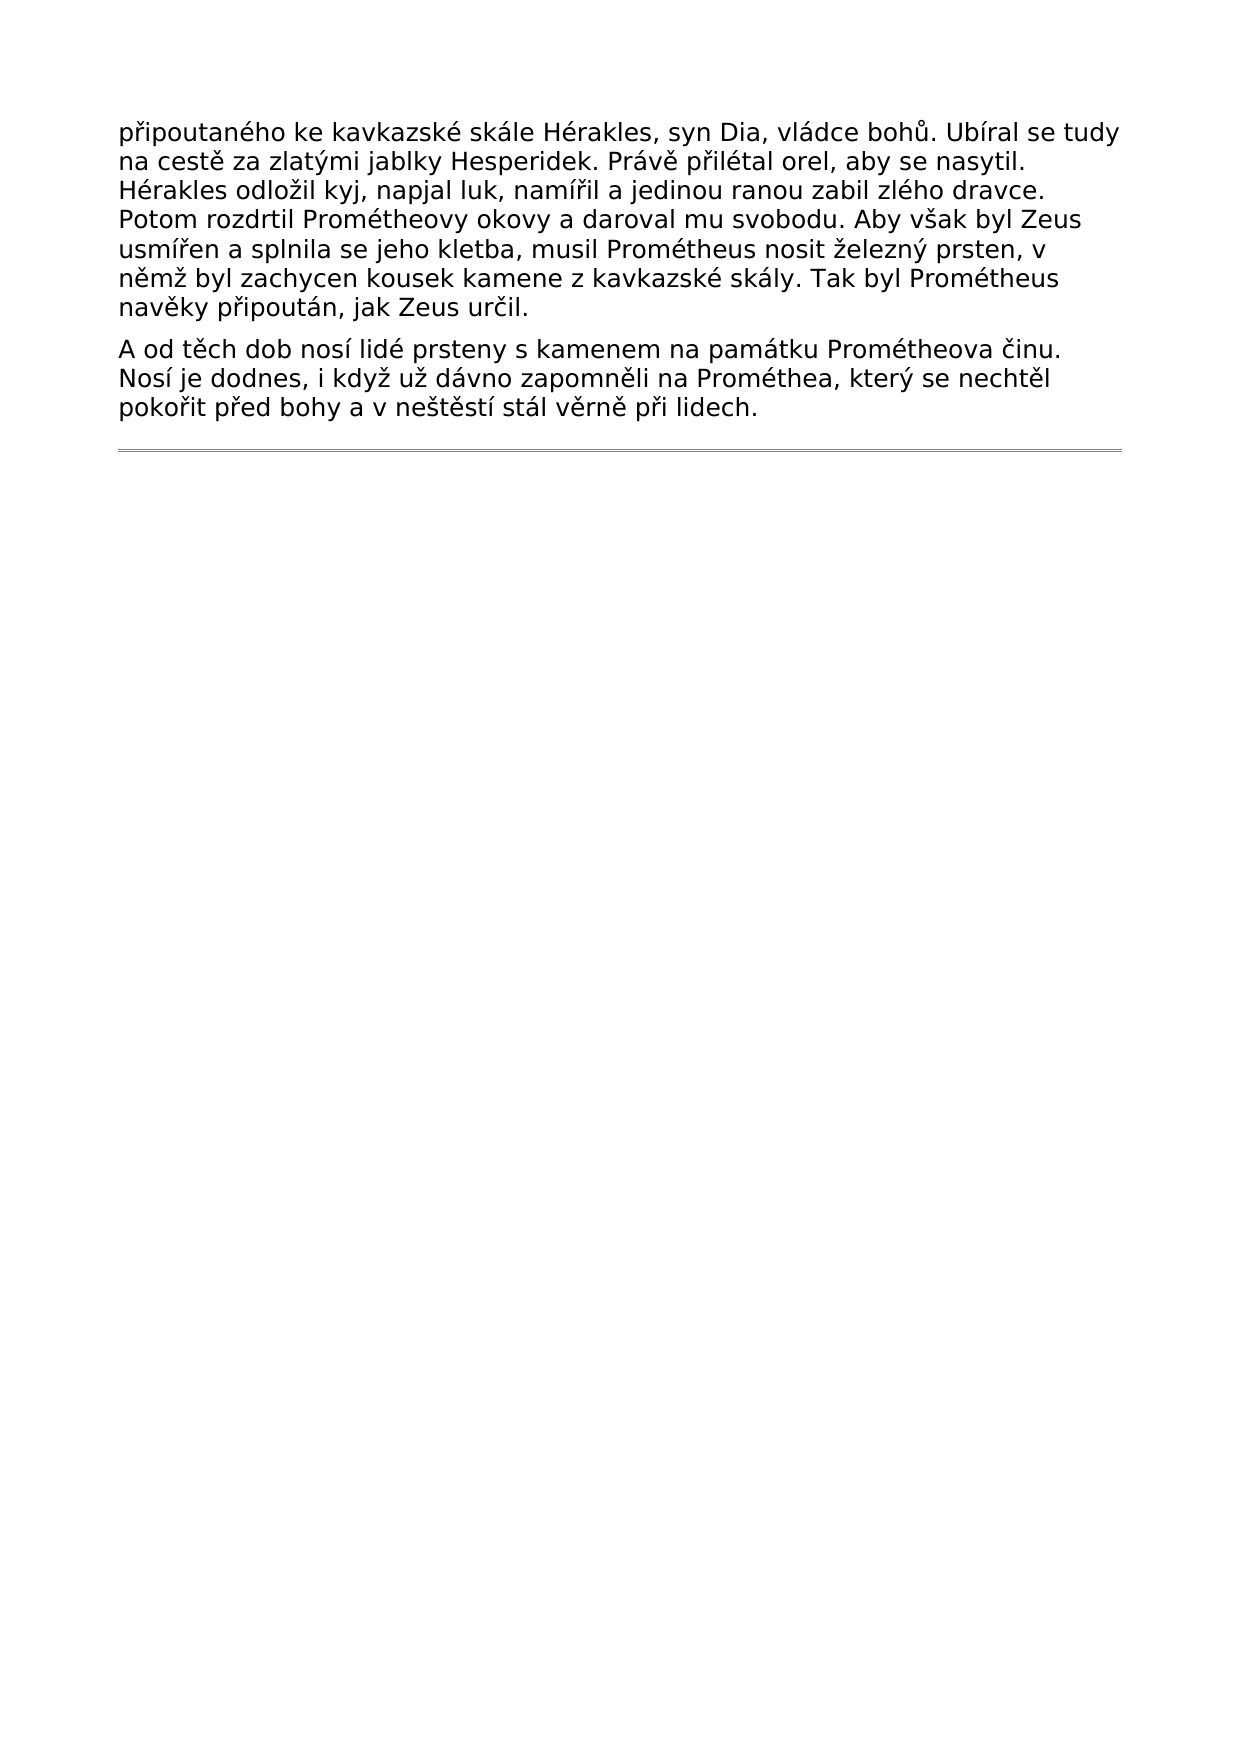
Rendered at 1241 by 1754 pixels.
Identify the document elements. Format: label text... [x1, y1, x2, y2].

text A od těch dob nosí lidé prsteny s kamenem na památku Prométheova činu. Nosí je dodnes, i když už dávno zapomněli na Prométhea, který se nechtěl pokořit před bohy a v neštěstí stál věrně při lidech. ﻿ [118, 335, 1122, 422]
text připoutaného ke kavkazské skále Hérakles, syn Dia, vládce bohů. Ubíral se tudy na cestě za zlatými jablky Hesperidek. Právě přilétal orel, aby se nasytil. Hérakles odložil kyj, napjal luk, namířil a jedinou ranou zabil zlého dravce. Potom rozdrtil Prométheovy okovy a daroval mu svobodu. Aby však byl Zeus usmířen a splnila se jeho kletba, musil Prométheus nosit železný prsten, v němž byl zachycen kousek kamene z kavkazské skály. Tak byl Prométheus navěky připoután, jak Zeus určil. [118, 118, 1122, 322]
